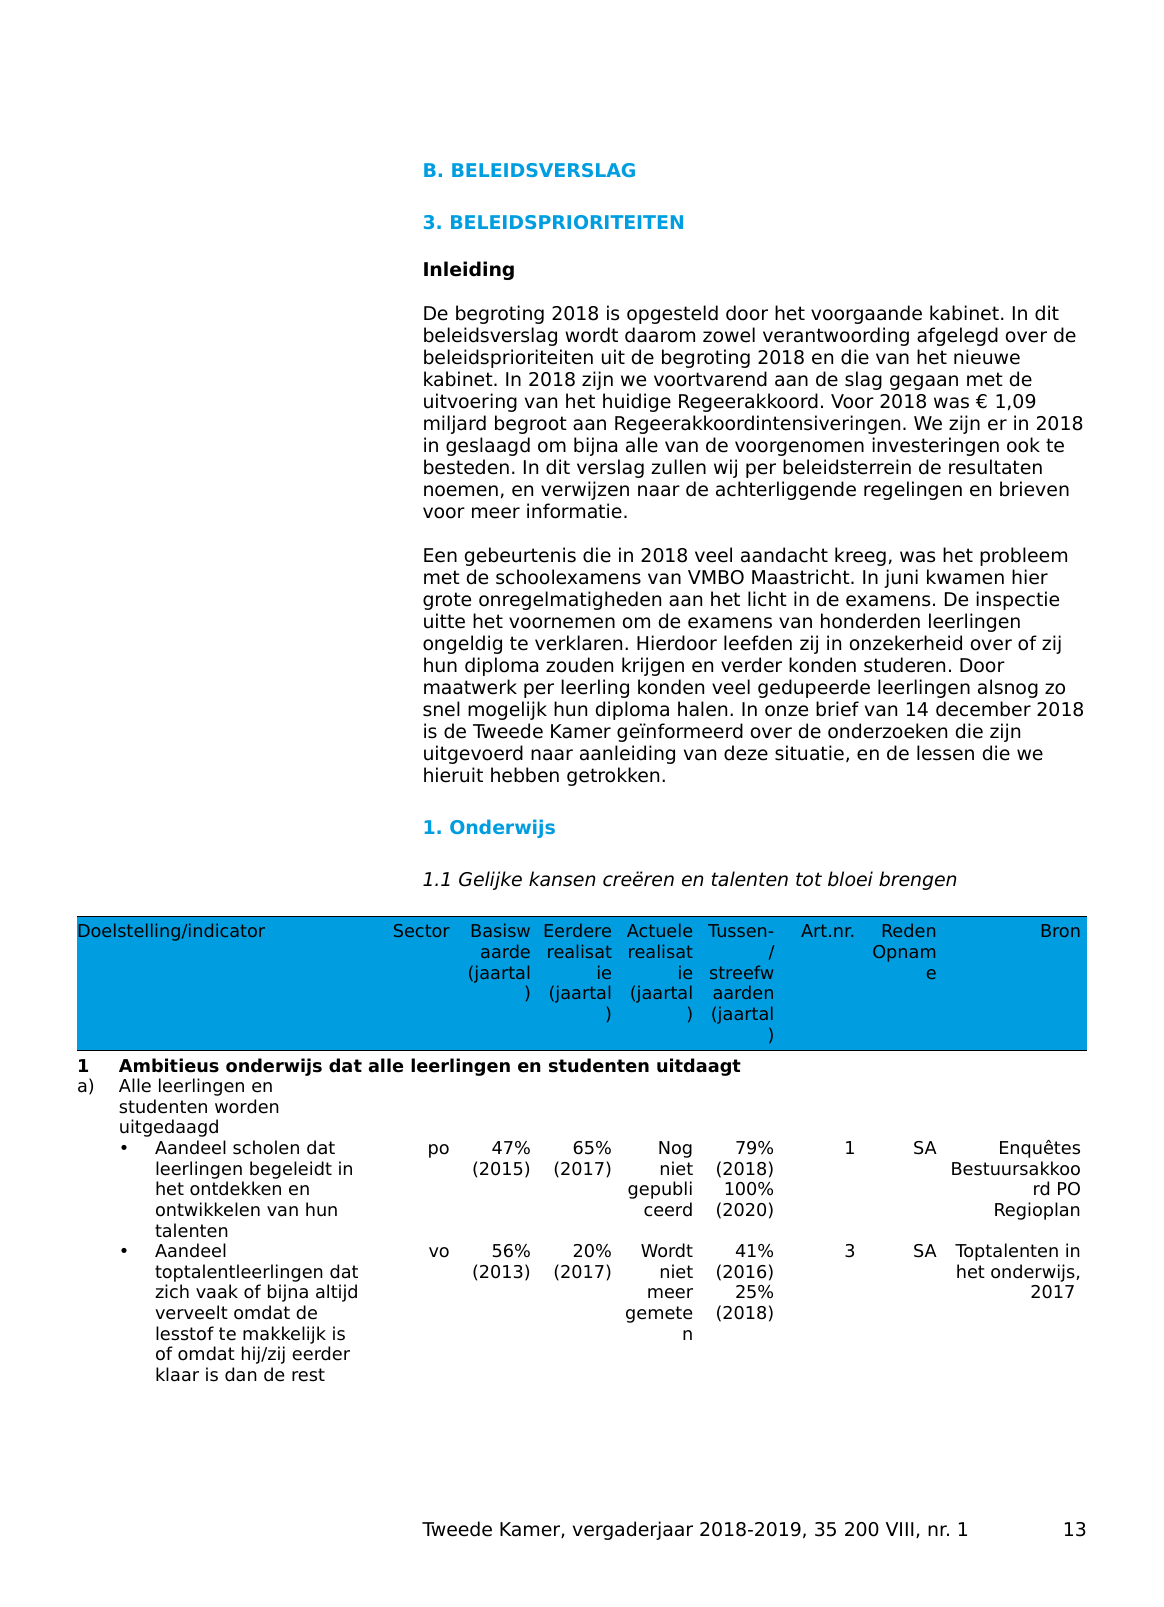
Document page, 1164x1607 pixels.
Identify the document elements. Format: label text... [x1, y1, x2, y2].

table_cell 3 [780, 1241, 861, 1386]
table_cell 1 [780, 1138, 861, 1241]
text Een gebeurtenis die in 2018 veel aandacht kreeg, was het probleem met de schoolexamens van VMBO Maastricht. In juni kwamen hier grote onregelmatigheden aan het licht in de examens. De inspectie uitte het voornemen om de examens van honderden leerlingen ongeldig te verklaren. Hierdoor leefden zij in onzekerheid over of zij hun diploma zouden krijgen en verder konden studeren. Door maatwerk per leerling konden veel gedupeerde leerlingen alsnog zo snel mogelijk hun diploma halen. In onze brief van 14 december 2018 is de Tweede Kamer geïnformeerd over de onderzoeken die zijn uitgevoerd naar aanleiding van deze situatie, en de lessen die we hieruit hebben getrokken. [422, 545, 1087, 787]
table_cell po [374, 1138, 455, 1241]
table_cell Wordt niet meer gemeten [618, 1241, 699, 1386]
table_cell SA [861, 1241, 942, 1386]
table_cell [942, 1076, 1087, 1138]
table_cell [780, 1076, 861, 1138]
subtitle B. BELEIDSVERSLAG [422, 160, 1087, 182]
table_cell Nog niet gepubliceerd [618, 1138, 699, 1241]
table_cell [699, 1076, 780, 1138]
table_cell 20% (2017) [537, 1241, 618, 1386]
table_header Eerdere realisatie (jaartal) [537, 917, 618, 1050]
table_cell 56% (2013) [455, 1241, 537, 1386]
table_cell [455, 1076, 537, 1138]
table_cell Toptalenten in het onderwijs, 2017 [942, 1241, 1087, 1386]
table_cell [861, 1076, 942, 1138]
table_header Bron [942, 917, 1087, 1050]
table_cell Enquêtes Bestuursakkoord PO Regioplan [942, 1138, 1087, 1241]
table_cell Alle leerlingen en studenten worden uitgedaagd [113, 1076, 374, 1138]
table_cell • [113, 1241, 149, 1386]
table_cell 65% (2017) [537, 1138, 618, 1241]
table_header Reden Opname [861, 917, 942, 1050]
table_header Actuele realisatie (jaartal) [618, 917, 699, 1050]
table_cell a) [77, 1076, 113, 1138]
table_cell [537, 1076, 699, 1138]
table_header Art.nr. [780, 917, 861, 1050]
table_cell 79% (2018) 100% (2020) [699, 1138, 780, 1241]
subtitle 1. Onderwijs [422, 817, 1087, 839]
table_cell 1 [77, 1051, 113, 1076]
table_cell SA [861, 1138, 942, 1241]
subtitle 3. BELEIDSPRIORITEITEN [422, 212, 1087, 234]
subtitle Inleiding [422, 259, 1087, 281]
table_header Sector [374, 917, 455, 1050]
table_header Basiswaarde (jaartal) [455, 917, 537, 1050]
table_cell 41% (2016) 25% (2018) [699, 1241, 780, 1386]
table_header Doelstelling/indicator [77, 917, 374, 1050]
table_cell 47% (2015) [455, 1138, 537, 1241]
table_cell Aandeel toptalentleerlingen dat zich vaak of bijna altijd verveelt omdat de lesstof te makkelijk is of omdat hij/zij eerder klaar is dan de rest [149, 1241, 374, 1386]
table_cell Aandeel scholen dat leerlingen begeleidt in het ontdekken en ontwikkelen van hun talenten [149, 1138, 374, 1241]
table_cell vo [374, 1241, 455, 1386]
table_cell [374, 1076, 455, 1138]
subtitle 1.1 Gelijke kansen creëren en talenten tot bloei brengen [422, 869, 1087, 891]
table_cell • [113, 1138, 149, 1241]
table_cell [77, 1241, 113, 1386]
text De begroting 2018 is opgesteld door het voorgaande kabinet. In dit beleidsverslag wordt daarom zowel verantwoording afgelegd over de beleidsprioriteiten uit de begroting 2018 en die van het nieuwe kabinet. In 2018 zijn we voortvarend aan de slag gegaan met de uitvoering van het huidige Regeerakkoord. Voor 2018 was € 1,09 miljard begroot aan Regeerakkoordintensiveringen. We zijn er in 2018 in geslaagd om bijna alle van de voorgenomen investeringen ook te besteden. In dit verslag zullen wij per beleidsterrein de resultaten noemen, en verwijzen naar de achterliggende regelingen en brieven voor meer informatie. [422, 303, 1087, 523]
table_cell Ambitieus onderwijs dat alle leerlingen en studenten uitdaagt [113, 1051, 1087, 1076]
table_cell [77, 1138, 113, 1241]
table_header Tussen-/streefwaarden (jaartal) [699, 917, 780, 1050]
